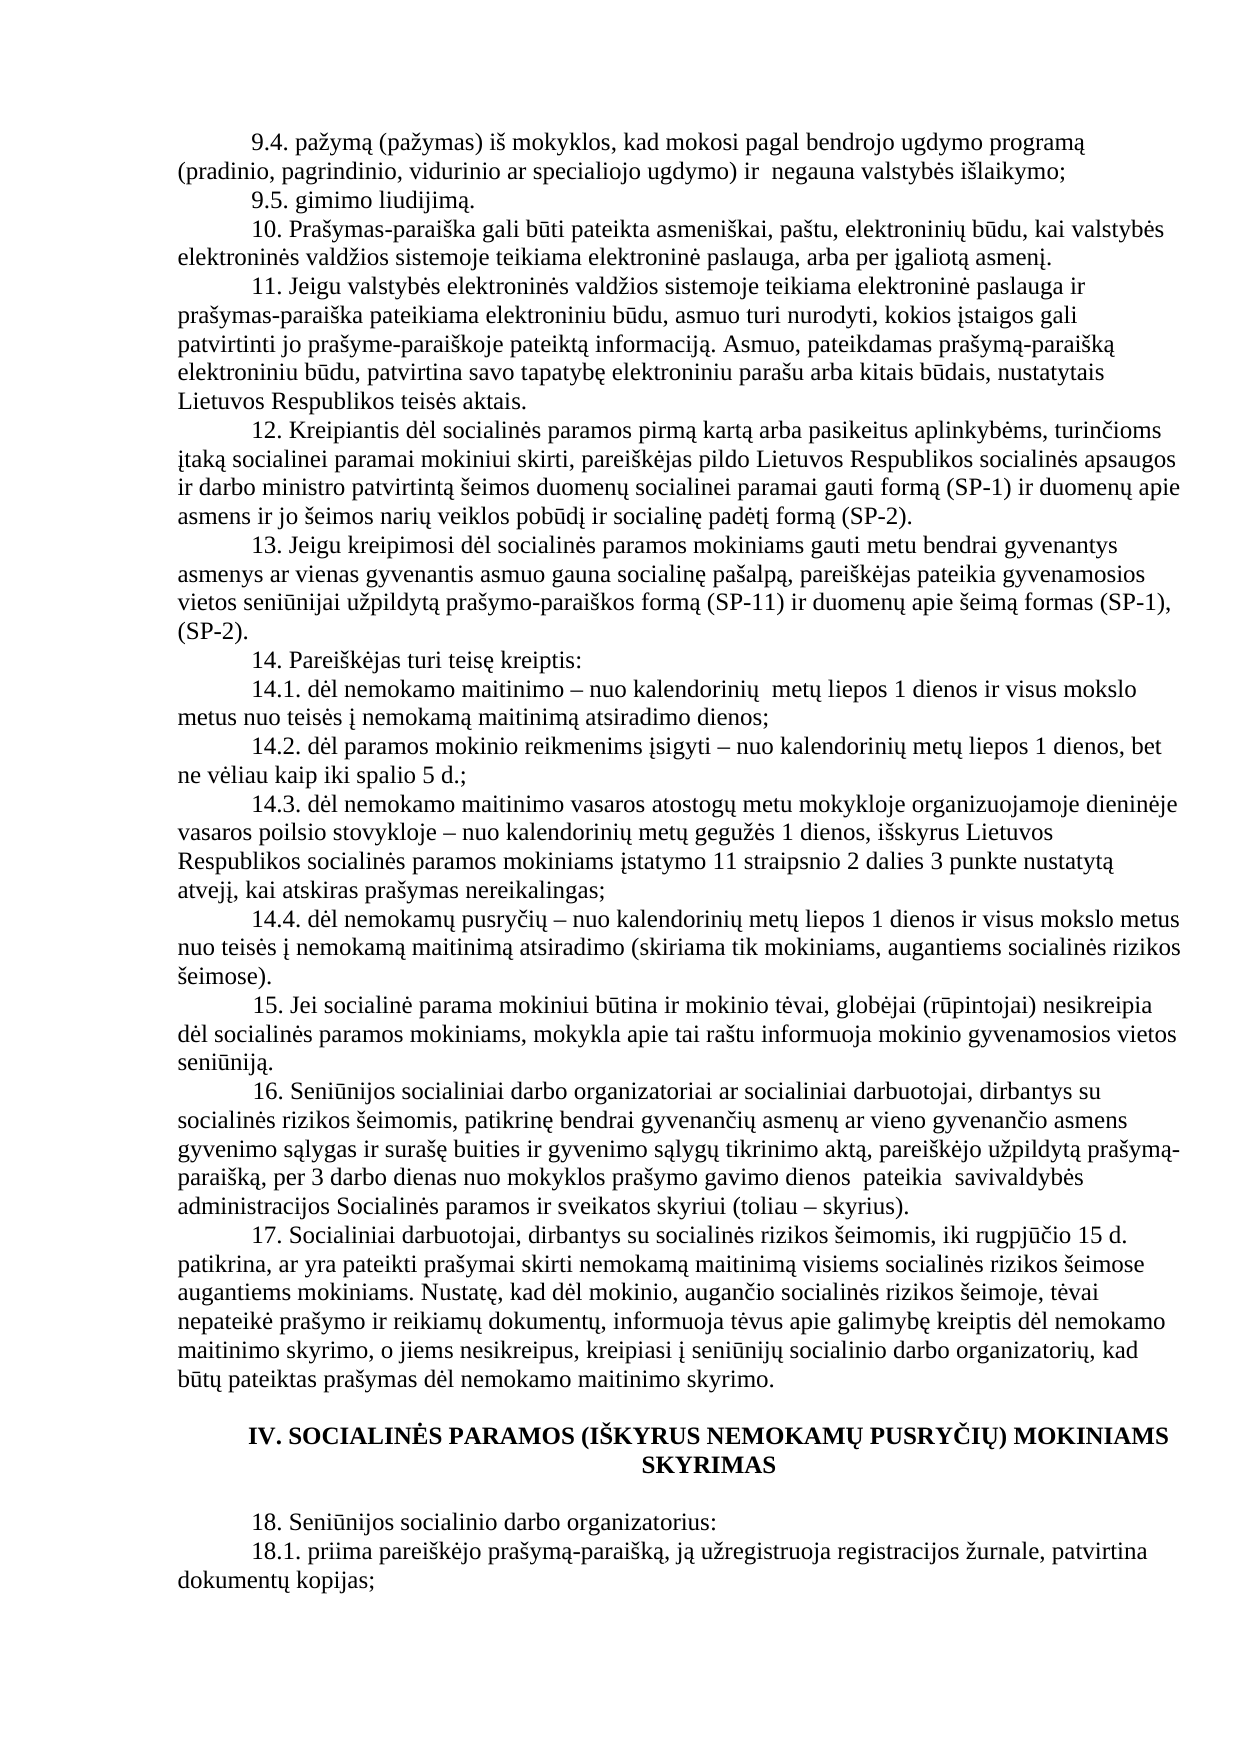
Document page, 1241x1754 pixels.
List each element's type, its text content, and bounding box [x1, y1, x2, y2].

text 18. Seniūnijos socialinio darbo organizatorius: [177, 1507, 1181, 1536]
text IV. SOCIALINĖS PARAMOS (IŠKYRUS NEMOKAMŲ PUSRYČIŲ) MOKINIAMS SKYRIMAS [236, 1421, 1181, 1479]
text 12. Kreipiantis dėl socialinės paramos pirmą kartą arba pasikeitus aplinkybėms, turinčioms įtaką socialinei paramai mokiniui skirti, pareiškėjas pildo Lietuvos Respublikos socialinės apsaugos ir darbo ministro patvirtintą šeimos duomenų socialinei paramai gauti formą (SP-1) ir duomenų apie asmens ir jo šeimos narių veiklos pobūdį ir socialinę padėtį formą (SP-2). [177, 415, 1181, 530]
text 13. Jeigu kreipimosi dėl socialinės paramos mokiniams gauti metu bendrai gyvenantys asmenys ar vienas gyvenantis asmuo gauna socialinę pašalpą, pareiškėjas pateikia gyvenamosios vietos seniūnijai užpildytą prašymo-paraiškos formą (SP-11) ir duomenų apie šeimą formas (SP-1), (SP-2). [177, 530, 1181, 645]
text 17. Socialiniai darbuotojai, dirbantys su socialinės rizikos šeimomis, iki rugpjūčio 15 d. patikrina, ar yra pateikti prašymai skirti nemokamą maitinimą visiems socialinės rizikos šeimose augantiems mokiniams. Nustatę, kad dėl mokinio, augančio socialinės rizikos šeimoje, tėvai nepateikė prašymo ir reikiamų dokumentų, informuoja tėvus apie galimybę kreiptis dėl nemokamo maitinimo skyrimo, o jiems nesikreipus, kreipiasi į seniūnijų socialinio darbo organizatorių, kad būtų pateiktas prašymas dėl nemokamo maitinimo skyrimo. [177, 1220, 1181, 1392]
text 14. Pareiškėjas turi teisę kreiptis: [177, 645, 1181, 674]
text 14.1. dėl nemokamo maitinimo – nuo kalendorinių metų liepos 1 dienos ir visus mokslo metus nuo teisės į nemokamą maitinimą atsiradimo dienos; [177, 674, 1181, 731]
text 9.5. gimimo liudijimą. [177, 185, 1181, 214]
text 10. Prašymas-paraiška gali būti pateikta asmeniškai, paštu, elektroninių būdu, kai valstybės elektroninės valdžios sistemoje teikiama elektroninė paslauga, arba per įgaliotą asmenį. [177, 214, 1181, 271]
text 16. Seniūnijos socialiniai darbo organizatoriai ar socialiniai darbuotojai, dirbantys su socialinės rizikos šeimomis, patikrinę bendrai gyvenančių asmenų ar vieno gyvenančio asmens gyvenimo sąlygas ir surašę buities ir gyvenimo sąlygų tikrinimo aktą, pareiškėjo užpildytą prašymą-paraišką, per 3 darbo dienas nuo mokyklos prašymo gavimo dienos pateikia savivaldybės administracijos Socialinės paramos ir sveikatos skyriui (toliau – skyrius). [177, 1076, 1181, 1220]
text 18.1. priima pareiškėjo prašymą-paraišką, ją užregistruoja registracijos žurnale, patvirtina dokumentų kopijas; [177, 1536, 1181, 1594]
text 15. Jei socialinė parama mokiniui būtina ir mokinio tėvai, globėjai (rūpintojai) nesikreipia dėl socialinės paramos mokiniams, mokykla apie tai raštu informuoja mokinio gyvenamosios vietos seniūniją. [177, 990, 1181, 1076]
text 14.3. dėl nemokamo maitinimo vasaros atostogų metu mokykloje organizuojamoje dieninėje vasaros poilsio stovykloje – nuo kalendorinių metų gegužės 1 dienos, išskyrus Lietuvos Respublikos socialinės paramos mokiniams įstatymo 11 straipsnio 2 dalies 3 punkte nustatytą atvejį, kai atskiras prašymas nereikalingas; [177, 789, 1181, 904]
text 14.2. dėl paramos mokinio reikmenims įsigyti – nuo kalendorinių metų liepos 1 dienos, bet ne vėliau kaip iki spalio 5 d.; [177, 731, 1181, 789]
text 9.4. pažymą (pažymas) iš mokyklos, kad mokosi pagal bendrojo ugdymo programą (pradinio, pagrindinio, vidurinio ar specialiojo ugdymo) ir negauna valstybės išlaikymo; [177, 127, 1181, 185]
text 14.4. dėl nemokamų pusryčių – nuo kalendorinių metų liepos 1 dienos ir visus mokslo metus nuo teisės į nemokamą maitinimą atsiradimo (skiriama tik mokiniams, augantiems socialinės rizikos šeimose). [177, 904, 1181, 990]
text 11. Jeigu valstybės elektroninės valdžios sistemoje teikiama elektroninė paslauga ir prašymas-paraiška pateikiama elektroniniu būdu, asmuo turi nurodyti, kokios įstaigos gali patvirtinti jo prašyme-paraiškoje pateiktą informaciją. Asmuo, pateikdamas prašymą-paraišką elektroniniu būdu, patvirtina savo tapatybę elektroniniu parašu arba kitais būdais, nustatytais Lietuvos Respublikos teisės aktais. [177, 271, 1181, 415]
